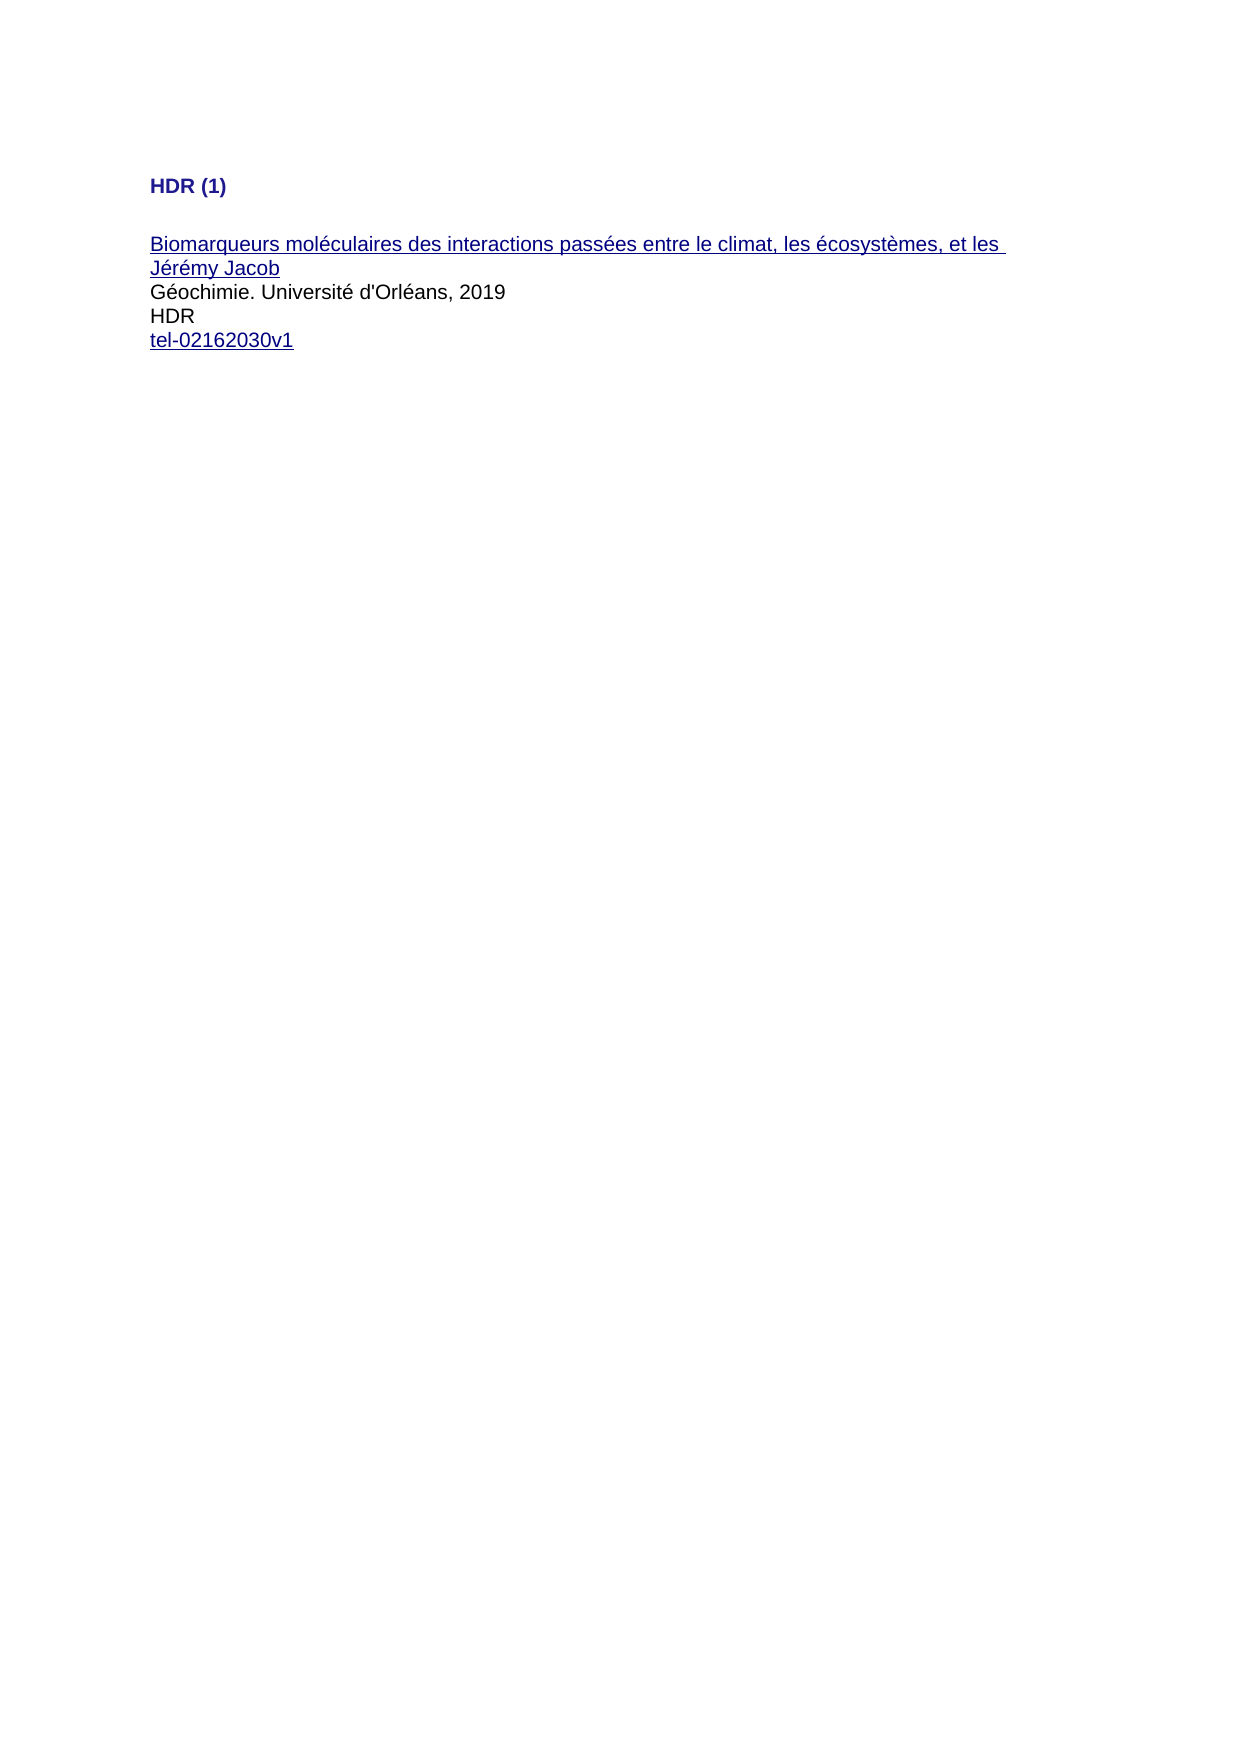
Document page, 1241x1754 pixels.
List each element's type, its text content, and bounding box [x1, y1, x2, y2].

subtitle HDR (1) [150, 174, 1090, 198]
table_header Biomarqueurs moléculaires des interactions passées entre le climat, les écosystèmes, et les sociétés : De l’allégorie de la caverne d’Ali Baba à la Géochimie Organique du ressenti et des sens. Jérémy Jacob Géochimie. Université d'Orléans, 2019 HDR tel-02162030v1 [150, 232, 1090, 352]
